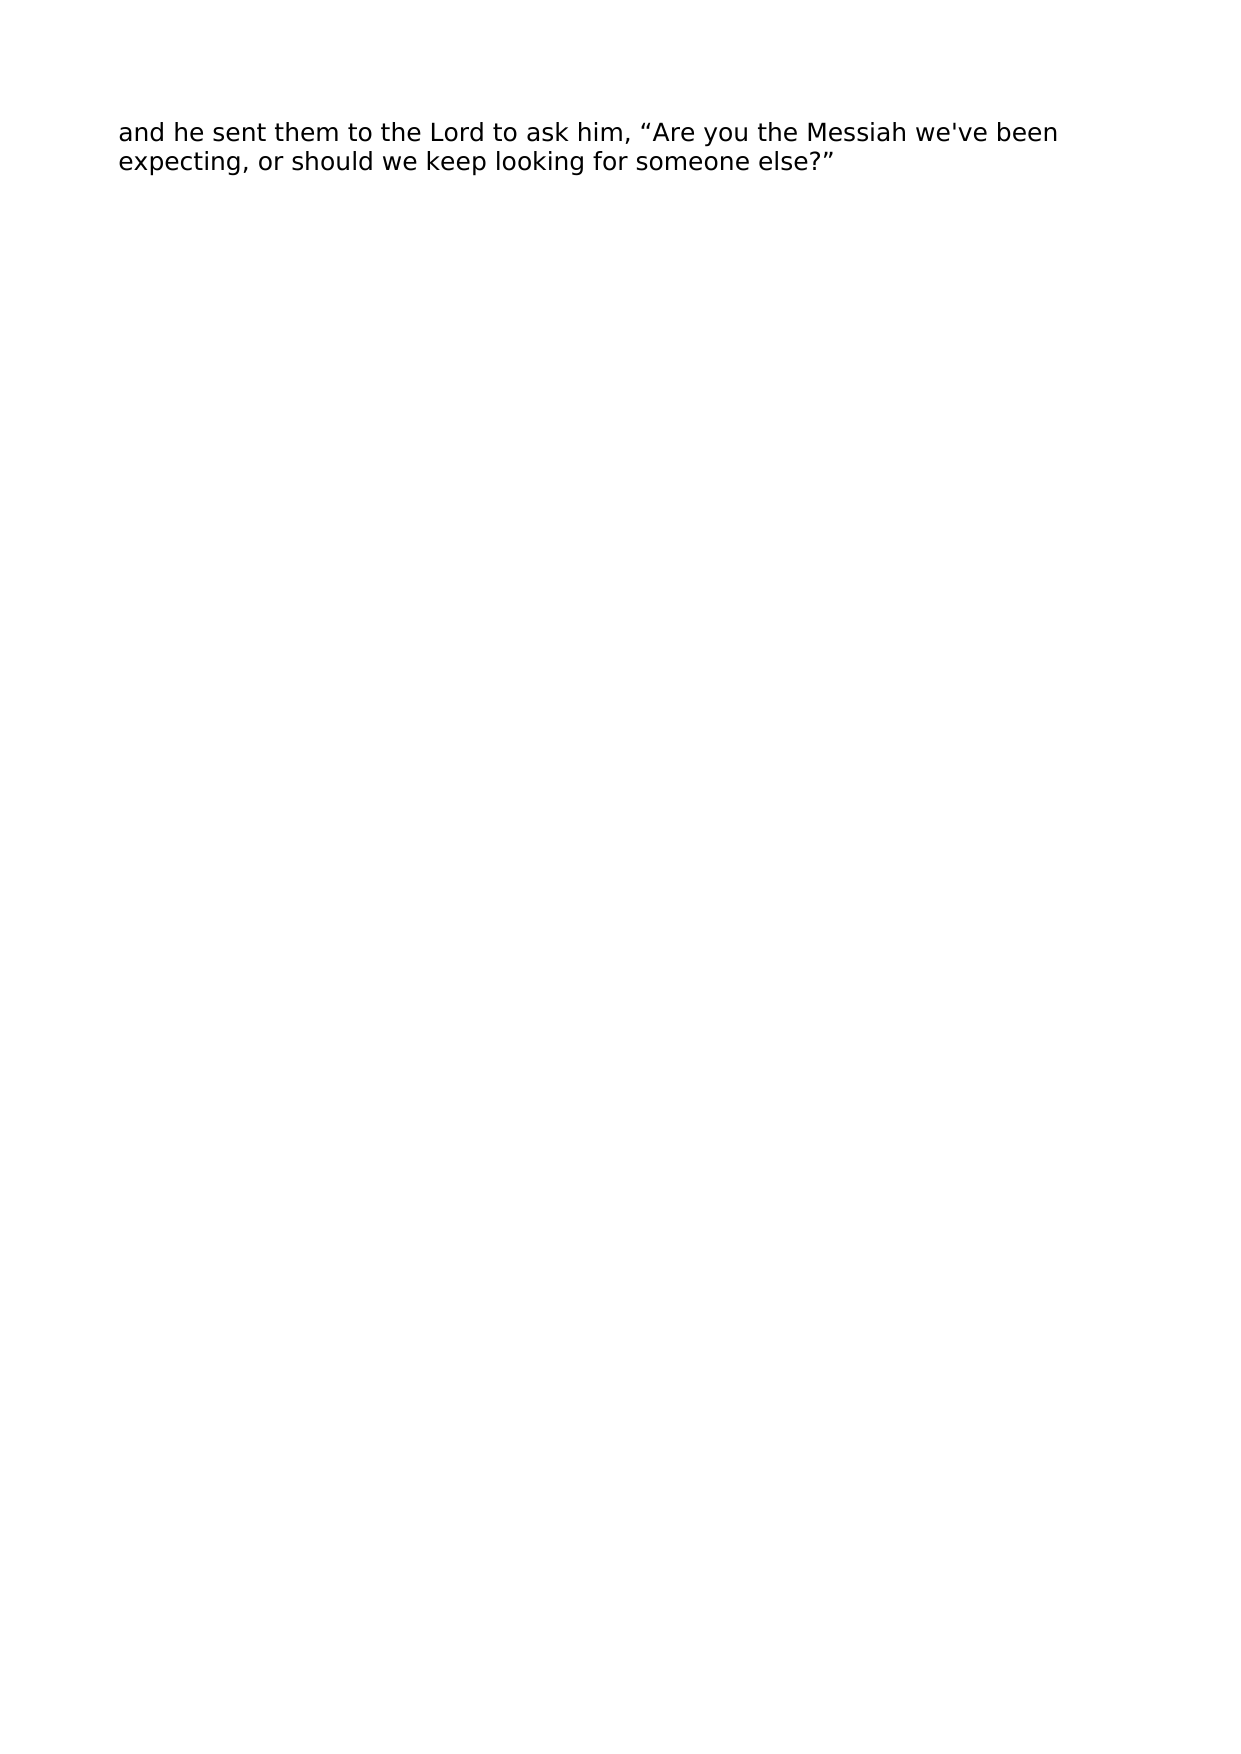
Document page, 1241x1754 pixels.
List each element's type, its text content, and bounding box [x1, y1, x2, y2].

text and he sent them to the Lord to ask him, “Are you the Messiah we've been expecting, or should we keep looking for someone else?” [118, 118, 1122, 176]
